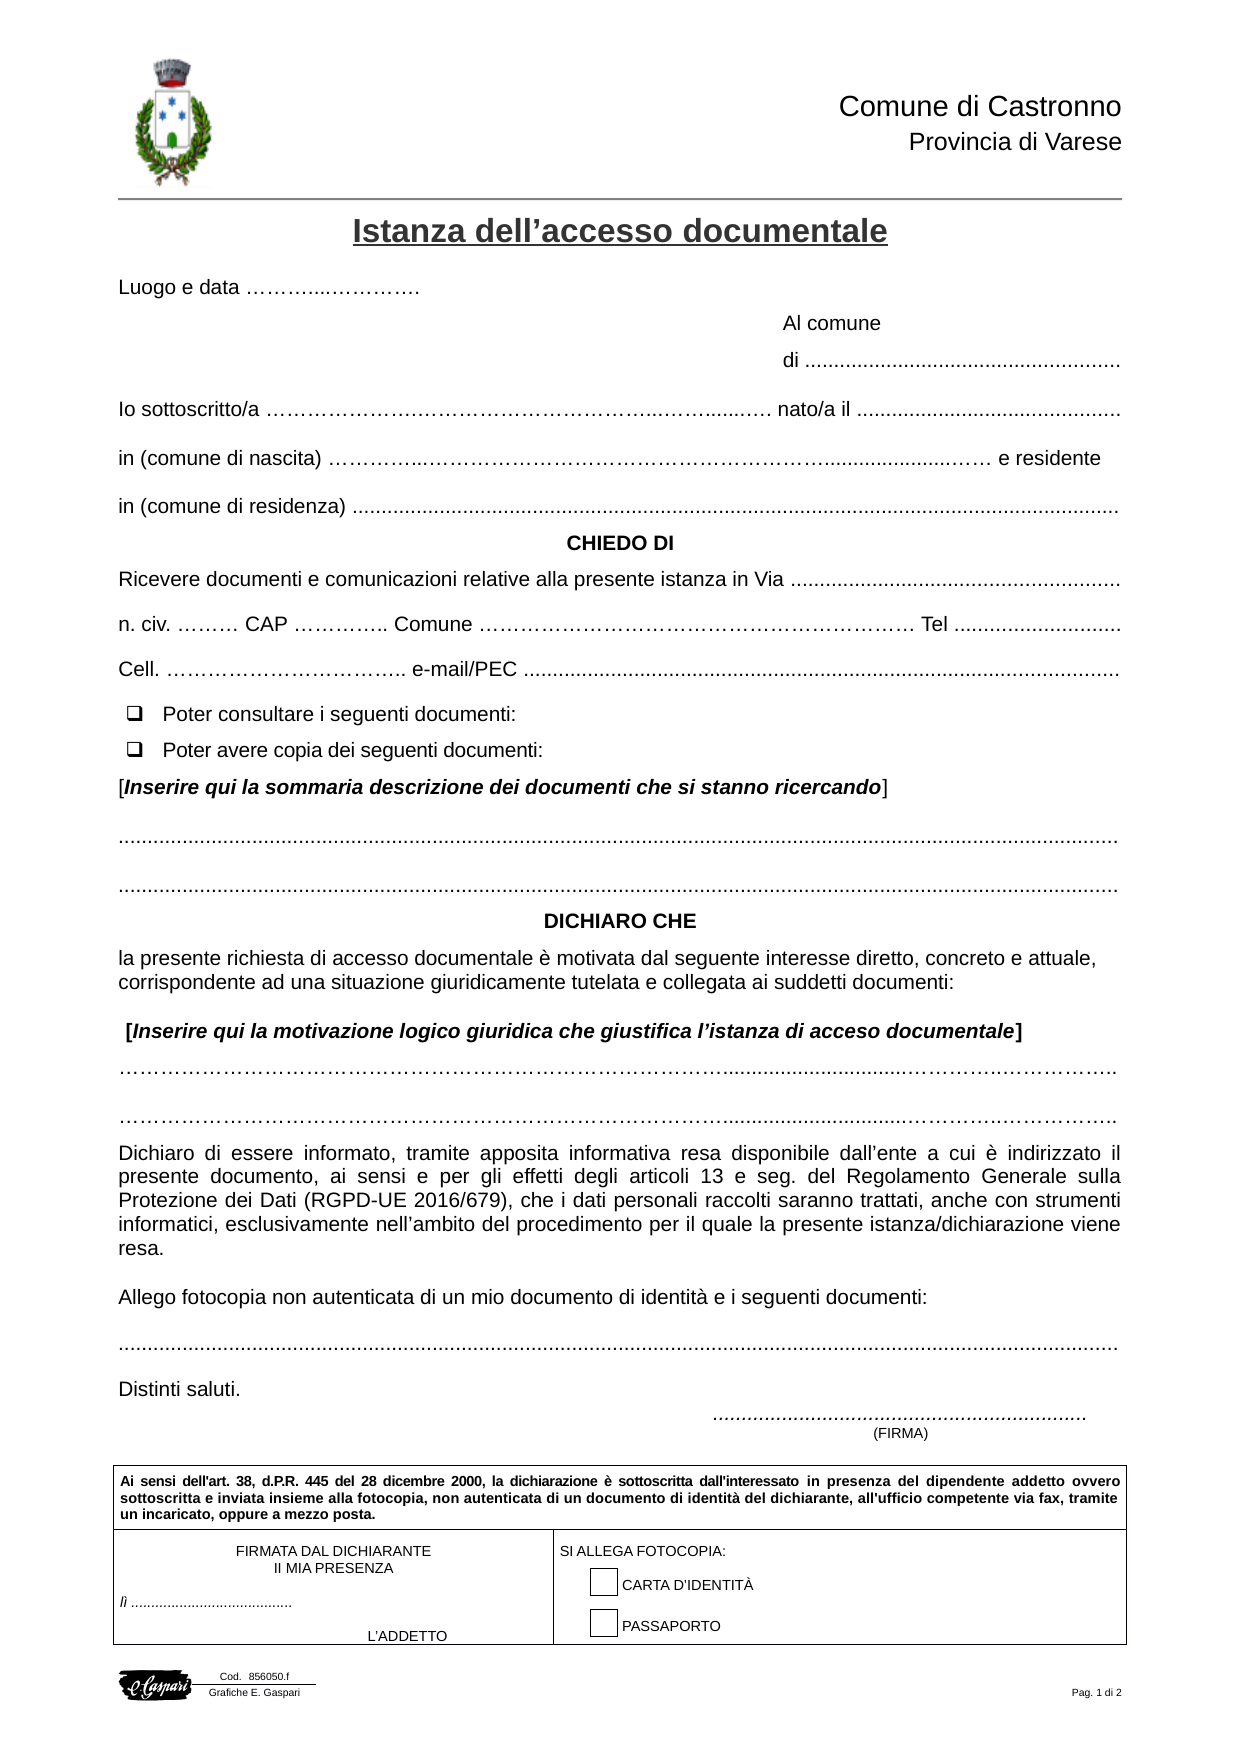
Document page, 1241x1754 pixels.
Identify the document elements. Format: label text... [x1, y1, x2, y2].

text [Inserire qui la sommaria descrizione dei documenti che si stanno ricercando] [118, 775, 1122, 799]
text ……………………………………………………………………………................................…………..…………….. [118, 1104, 1122, 1128]
text Ricevere documenti e comunicazioni relative alla presente istanza in Via [118, 567, 1122, 591]
text [Inserire qui la motivazione logico giuridica che giustifica l’istanza di acceso documentale] [125, 1018, 1122, 1042]
text Cell. …………………………….. e-mail/PEC [118, 657, 1122, 681]
table_cell FIRMATA DAL DICHIARANTE II MIA PRESENZA lì ........................................ L’ADDETTO [114, 1530, 553, 1644]
text Io sottoscritto/a ………………….……………………………...…….......…. nato/a il [118, 396, 1122, 420]
list Poter consultare i seguenti documenti: [125, 702, 1122, 726]
text Luogo e data ………....…………. [118, 274, 1122, 298]
table_cell SI ALLEGA FOTOCOPIA: CARTA D’IDENTITÀ PASSAPORTO [554, 1530, 1126, 1644]
text in (comune di nascita) …………...…………………………………………………......................…… e residente [118, 445, 1122, 469]
text DICHIARO CHE [118, 909, 1122, 933]
text Provincia di Varese [224, 127, 1122, 156]
text (FIRMA) [679, 1425, 1122, 1442]
table_header Ai sensi dell'art. 38, d.P.R. 445 del 28 dicembre 2000, la dichiarazione è sottoscritta dall'interessato in presenza del dipendente addetto ovvero sottoscritta e inviata insieme alla fotocopia, non autenticata di un documento di identità del dichiarante, all'ufficio competente via fax, tramite un incaricato, oppure a mezzo posta. [114, 1466, 1126, 1529]
text Al comune [783, 311, 1122, 335]
subtitle Istanza dell’accesso documentale [118, 211, 1122, 249]
text ................................................................. [679, 1401, 1122, 1425]
text in (comune di residenza) [118, 494, 1122, 518]
picture [118, 1669, 192, 1701]
text ……………………………………………………………………………................................…………..…………….. [118, 1055, 1122, 1079]
text la presente richiesta di accesso documentale è motivata dal seguente interesse diretto, concreto e attuale, corrispondente ad una situazione giuridicamente tutelata e collegata ai suddetti documenti: [118, 946, 1122, 993]
text Comune di Castronno [224, 89, 1122, 122]
text n. civ. ……… CAP ………….. Comune ……………………………………………………… Tel [118, 612, 1122, 636]
text Allego fotocopia non autenticata di un mio documento di identità e i seguenti documenti: [118, 1285, 1122, 1309]
text di [783, 347, 1122, 371]
picture [122, 58, 224, 189]
list Poter avere copia dei seguenti documenti: [125, 738, 1122, 762]
text Distinti saluti. [118, 1377, 1122, 1401]
text Dichiaro di essere informato, tramite apposita informativa resa disponibile dall’ente a cui è indirizzato il presente documento, ai sensi e per gli effetti degli articoli 13 e seg. del Regolamento Generale sulla Protezione dei Dati (RGPD-UE 2016/679), che i dati personali raccolti saranno trattati, anche con strumenti informatici, esclusivamente nell’ambito del procedimento per il quale la presente istanza/dichiarazione viene resa. [118, 1140, 1122, 1260]
text CHIEDO DI [118, 531, 1122, 555]
